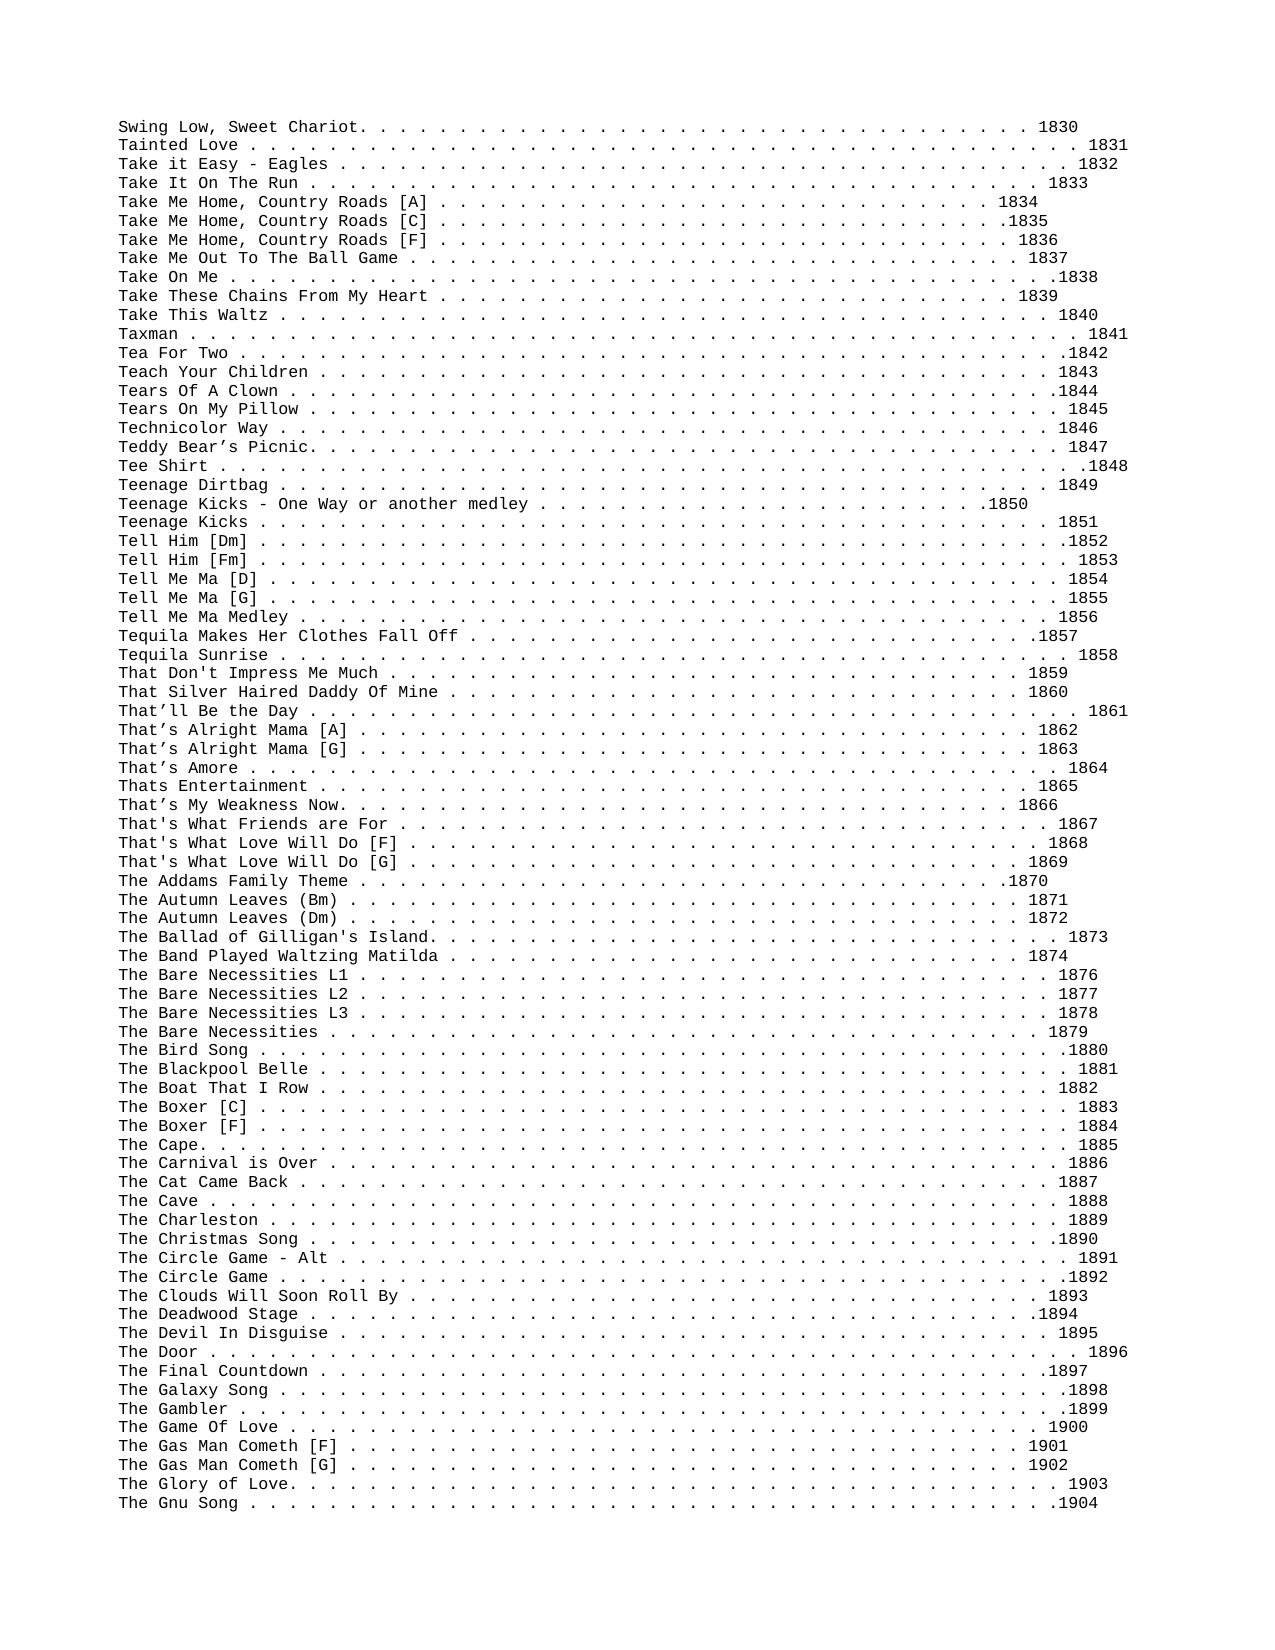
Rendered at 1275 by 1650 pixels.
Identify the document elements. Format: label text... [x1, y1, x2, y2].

text Teenage Kicks - One Way or another medley . . . . . . . . . . . . . . . . . . . . . . .1850 [118, 495, 1157, 514]
text That’s Amore . . . . . . . . . . . . . . . . . . . . . . . . . . . . . . . . . . . . . . . . . 1864 [118, 759, 1157, 778]
text The Devil In Disguise . . . . . . . . . . . . . . . . . . . . . . . . . . . . . . . . . . . . 1895 [118, 1325, 1157, 1344]
text The Circle Game - Alt . . . . . . . . . . . . . . . . . . . . . . . . . . . . . . . . . . . . . 1891 [118, 1249, 1157, 1268]
text Take Me Home, Country Roads [A] . . . . . . . . . . . . . . . . . . . . . . . . . . . . 1834 [118, 193, 1157, 212]
text That's What Love Will Do [G] . . . . . . . . . . . . . . . . . . . . . . . . . . . . . . . 1869 [118, 853, 1157, 872]
text Tee Shirt . . . . . . . . . . . . . . . . . . . . . . . . . . . . . . . . . . . . . . . . . . . .1848 [118, 457, 1157, 476]
text Take These Chains From My Heart . . . . . . . . . . . . . . . . . . . . . . . . . . . . . 1839 [118, 288, 1157, 307]
text Technicolor Way . . . . . . . . . . . . . . . . . . . . . . . . . . . . . . . . . . . . . . . 1846 [118, 420, 1157, 439]
text Take This Waltz . . . . . . . . . . . . . . . . . . . . . . . . . . . . . . . . . . . . . . . 1840 [118, 307, 1157, 326]
text Swing Low, Sweet Chariot. . . . . . . . . . . . . . . . . . . . . . . . . . . . . . . . . . 1830 [118, 118, 1157, 137]
text The Christmas Song . . . . . . . . . . . . . . . . . . . . . . . . . . . . . . . . . . . . . .1890 [118, 1231, 1157, 1249]
text The Band Played Waltzing Matilda . . . . . . . . . . . . . . . . . . . . . . . . . . . . . 1874 [118, 948, 1157, 967]
text The Cat Came Back . . . . . . . . . . . . . . . . . . . . . . . . . . . . . . . . . . . . . . 1887 [118, 1174, 1157, 1193]
text The Boat That I Row . . . . . . . . . . . . . . . . . . . . . . . . . . . . . . . . . . . . . 1882 [118, 1080, 1157, 1098]
text Tears Of A Clown . . . . . . . . . . . . . . . . . . . . . . . . . . . . . . . . . . . . . . .1844 [118, 382, 1157, 401]
text Tea For Two . . . . . . . . . . . . . . . . . . . . . . . . . . . . . . . . . . . . . . . . . .1842 [118, 344, 1157, 363]
text Tears On My Pillow . . . . . . . . . . . . . . . . . . . . . . . . . . . . . . . . . . . . . . 1845 [118, 401, 1157, 420]
text Take it Easy - Eagles . . . . . . . . . . . . . . . . . . . . . . . . . . . . . . . . . . . . . 1832 [118, 156, 1157, 175]
text The Bird Song . . . . . . . . . . . . . . . . . . . . . . . . . . . . . . . . . . . . . . . . .1880 [118, 1042, 1157, 1061]
text The Cape. . . . . . . . . . . . . . . . . . . . . . . . . . . . . . . . . . . . . . . . . . . . 1885 [118, 1136, 1157, 1155]
text That’s My Weakness Now. . . . . . . . . . . . . . . . . . . . . . . . . . . . . . . . . . 1866 [118, 797, 1157, 816]
text Thats Entertainment . . . . . . . . . . . . . . . . . . . . . . . . . . . . . . . . . . . . 1865 [118, 778, 1157, 797]
text The Autumn Leaves (Bm) . . . . . . . . . . . . . . . . . . . . . . . . . . . . . . . . . . 1871 [118, 891, 1157, 910]
text Teenage Kicks . . . . . . . . . . . . . . . . . . . . . . . . . . . . . . . . . . . . . . . . 1851 [118, 514, 1157, 533]
text That Don't Impress Me Much . . . . . . . . . . . . . . . . . . . . . . . . . . . . . . . . 1859 [118, 665, 1157, 684]
text Take Me Home, Country Roads [F] . . . . . . . . . . . . . . . . . . . . . . . . . . . . . 1836 [118, 231, 1157, 250]
text Tequila Makes Her Clothes Fall Off . . . . . . . . . . . . . . . . . . . . . . . . . . . . .1857 [118, 627, 1157, 646]
text The Autumn Leaves (Dm) . . . . . . . . . . . . . . . . . . . . . . . . . . . . . . . . . . 1872 [118, 910, 1157, 929]
text Tell Him [Fm] . . . . . . . . . . . . . . . . . . . . . . . . . . . . . . . . . . . . . . . . . 1853 [118, 552, 1157, 571]
text Taxman . . . . . . . . . . . . . . . . . . . . . . . . . . . . . . . . . . . . . . . . . . . . . 1841 [118, 326, 1157, 344]
text That’s Alright Mama [A] . . . . . . . . . . . . . . . . . . . . . . . . . . . . . . . . . . 1862 [118, 721, 1157, 740]
text The Gas Man Cometh [F] . . . . . . . . . . . . . . . . . . . . . . . . . . . . . . . . . . 1901 [118, 1438, 1157, 1457]
text That's What Friends are For . . . . . . . . . . . . . . . . . . . . . . . . . . . . . . . . . 1867 [118, 816, 1157, 834]
text The Final Countdown . . . . . . . . . . . . . . . . . . . . . . . . . . . . . . . . . . . . .1897 [118, 1362, 1157, 1381]
text Tainted Love . . . . . . . . . . . . . . . . . . . . . . . . . . . . . . . . . . . . . . . . . . 1831 [118, 137, 1157, 156]
text The Bare Necessities L3 . . . . . . . . . . . . . . . . . . . . . . . . . . . . . . . . . . . 1878 [118, 1004, 1157, 1023]
text That’ll Be the Day . . . . . . . . . . . . . . . . . . . . . . . . . . . . . . . . . . . . . . . 1861 [118, 703, 1157, 721]
text That’s Alright Mama [G] . . . . . . . . . . . . . . . . . . . . . . . . . . . . . . . . . . 1863 [118, 740, 1157, 759]
text The Boxer [F] . . . . . . . . . . . . . . . . . . . . . . . . . . . . . . . . . . . . . . . . . 1884 [118, 1117, 1157, 1136]
text The Clouds Will Soon Roll By . . . . . . . . . . . . . . . . . . . . . . . . . . . . . . . . 1893 [118, 1287, 1157, 1306]
text The Circle Game . . . . . . . . . . . . . . . . . . . . . . . . . . . . . . . . . . . . . . . .1892 [118, 1268, 1157, 1287]
text The Bare Necessities L2 . . . . . . . . . . . . . . . . . . . . . . . . . . . . . . . . . . . 1877 [118, 985, 1157, 1004]
text Tequila Sunrise . . . . . . . . . . . . . . . . . . . . . . . . . . . . . . . . . . . . . . . . 1858 [118, 646, 1157, 665]
text The Charleston . . . . . . . . . . . . . . . . . . . . . . . . . . . . . . . . . . . . . . . . 1889 [118, 1212, 1157, 1231]
text The Cave . . . . . . . . . . . . . . . . . . . . . . . . . . . . . . . . . . . . . . . . . . . 1888 [118, 1193, 1157, 1212]
text The Addams Family Theme . . . . . . . . . . . . . . . . . . . . . . . . . . . . . . . . .1870 [118, 872, 1157, 891]
text The Game Of Love . . . . . . . . . . . . . . . . . . . . . . . . . . . . . . . . . . . . . . 1900 [118, 1419, 1157, 1438]
text The Carnival is Over . . . . . . . . . . . . . . . . . . . . . . . . . . . . . . . . . . . . . 1886 [118, 1155, 1157, 1174]
text The Gambler . . . . . . . . . . . . . . . . . . . . . . . . . . . . . . . . . . . . . . . . . .1899 [118, 1400, 1157, 1419]
text Take Me Home, Country Roads [C] . . . . . . . . . . . . . . . . . . . . . . . . . . . . .1835 [118, 212, 1157, 231]
text The Gnu Song . . . . . . . . . . . . . . . . . . . . . . . . . . . . . . . . . . . . . . . . .1904 [118, 1494, 1157, 1513]
text The Ballad of Gilligan's Island. . . . . . . . . . . . . . . . . . . . . . . . . . . . . . . . 1873 [118, 929, 1157, 948]
text The Bare Necessities L1 . . . . . . . . . . . . . . . . . . . . . . . . . . . . . . . . . . . 1876 [118, 967, 1157, 985]
text Tell Him [Dm] . . . . . . . . . . . . . . . . . . . . . . . . . . . . . . . . . . . . . . . . .1852 [118, 533, 1157, 552]
text The Bare Necessities . . . . . . . . . . . . . . . . . . . . . . . . . . . . . . . . . . . . 1879 [118, 1023, 1157, 1042]
text Take It On The Run . . . . . . . . . . . . . . . . . . . . . . . . . . . . . . . . . . . . . 1833 [118, 175, 1157, 193]
text That's What Love Will Do [F] . . . . . . . . . . . . . . . . . . . . . . . . . . . . . . . . 1868 [118, 834, 1157, 853]
text Tell Me Ma Medley . . . . . . . . . . . . . . . . . . . . . . . . . . . . . . . . . . . . . . 1856 [118, 608, 1157, 627]
text The Galaxy Song . . . . . . . . . . . . . . . . . . . . . . . . . . . . . . . . . . . . . . . .1898 [118, 1381, 1157, 1400]
text The Blackpool Belle . . . . . . . . . . . . . . . . . . . . . . . . . . . . . . . . . . . . . . 1881 [118, 1061, 1157, 1080]
text The Boxer [C] . . . . . . . . . . . . . . . . . . . . . . . . . . . . . . . . . . . . . . . . . 1883 [118, 1098, 1157, 1117]
text That Silver Haired Daddy Of Mine . . . . . . . . . . . . . . . . . . . . . . . . . . . . . 1860 [118, 684, 1157, 703]
text Teach Your Children . . . . . . . . . . . . . . . . . . . . . . . . . . . . . . . . . . . . . 1843 [118, 363, 1157, 382]
text Teddy Bear’s Picnic. . . . . . . . . . . . . . . . . . . . . . . . . . . . . . . . . . . . . . 1847 [118, 439, 1157, 457]
text Take Me Out To The Ball Game . . . . . . . . . . . . . . . . . . . . . . . . . . . . . . . 1837 [118, 250, 1157, 269]
text Tell Me Ma [G] . . . . . . . . . . . . . . . . . . . . . . . . . . . . . . . . . . . . . . . . 1855 [118, 589, 1157, 608]
text The Deadwood Stage . . . . . . . . . . . . . . . . . . . . . . . . . . . . . . . . . . . . .1894 [118, 1306, 1157, 1325]
text The Door . . . . . . . . . . . . . . . . . . . . . . . . . . . . . . . . . . . . . . . . . . . . 1896 [118, 1344, 1157, 1362]
text The Glory of Love. . . . . . . . . . . . . . . . . . . . . . . . . . . . . . . . . . . . . . . 1903 [118, 1476, 1157, 1494]
text Take On Me . . . . . . . . . . . . . . . . . . . . . . . . . . . . . . . . . . . . . . . . . .1838 [118, 269, 1157, 288]
text Teenage Dirtbag . . . . . . . . . . . . . . . . . . . . . . . . . . . . . . . . . . . . . . . 1849 [118, 476, 1157, 495]
text Tell Me Ma [D] . . . . . . . . . . . . . . . . . . . . . . . . . . . . . . . . . . . . . . . . 1854 [118, 571, 1157, 589]
text The Gas Man Cometh [G] . . . . . . . . . . . . . . . . . . . . . . . . . . . . . . . . . . 1902 [118, 1457, 1157, 1476]
